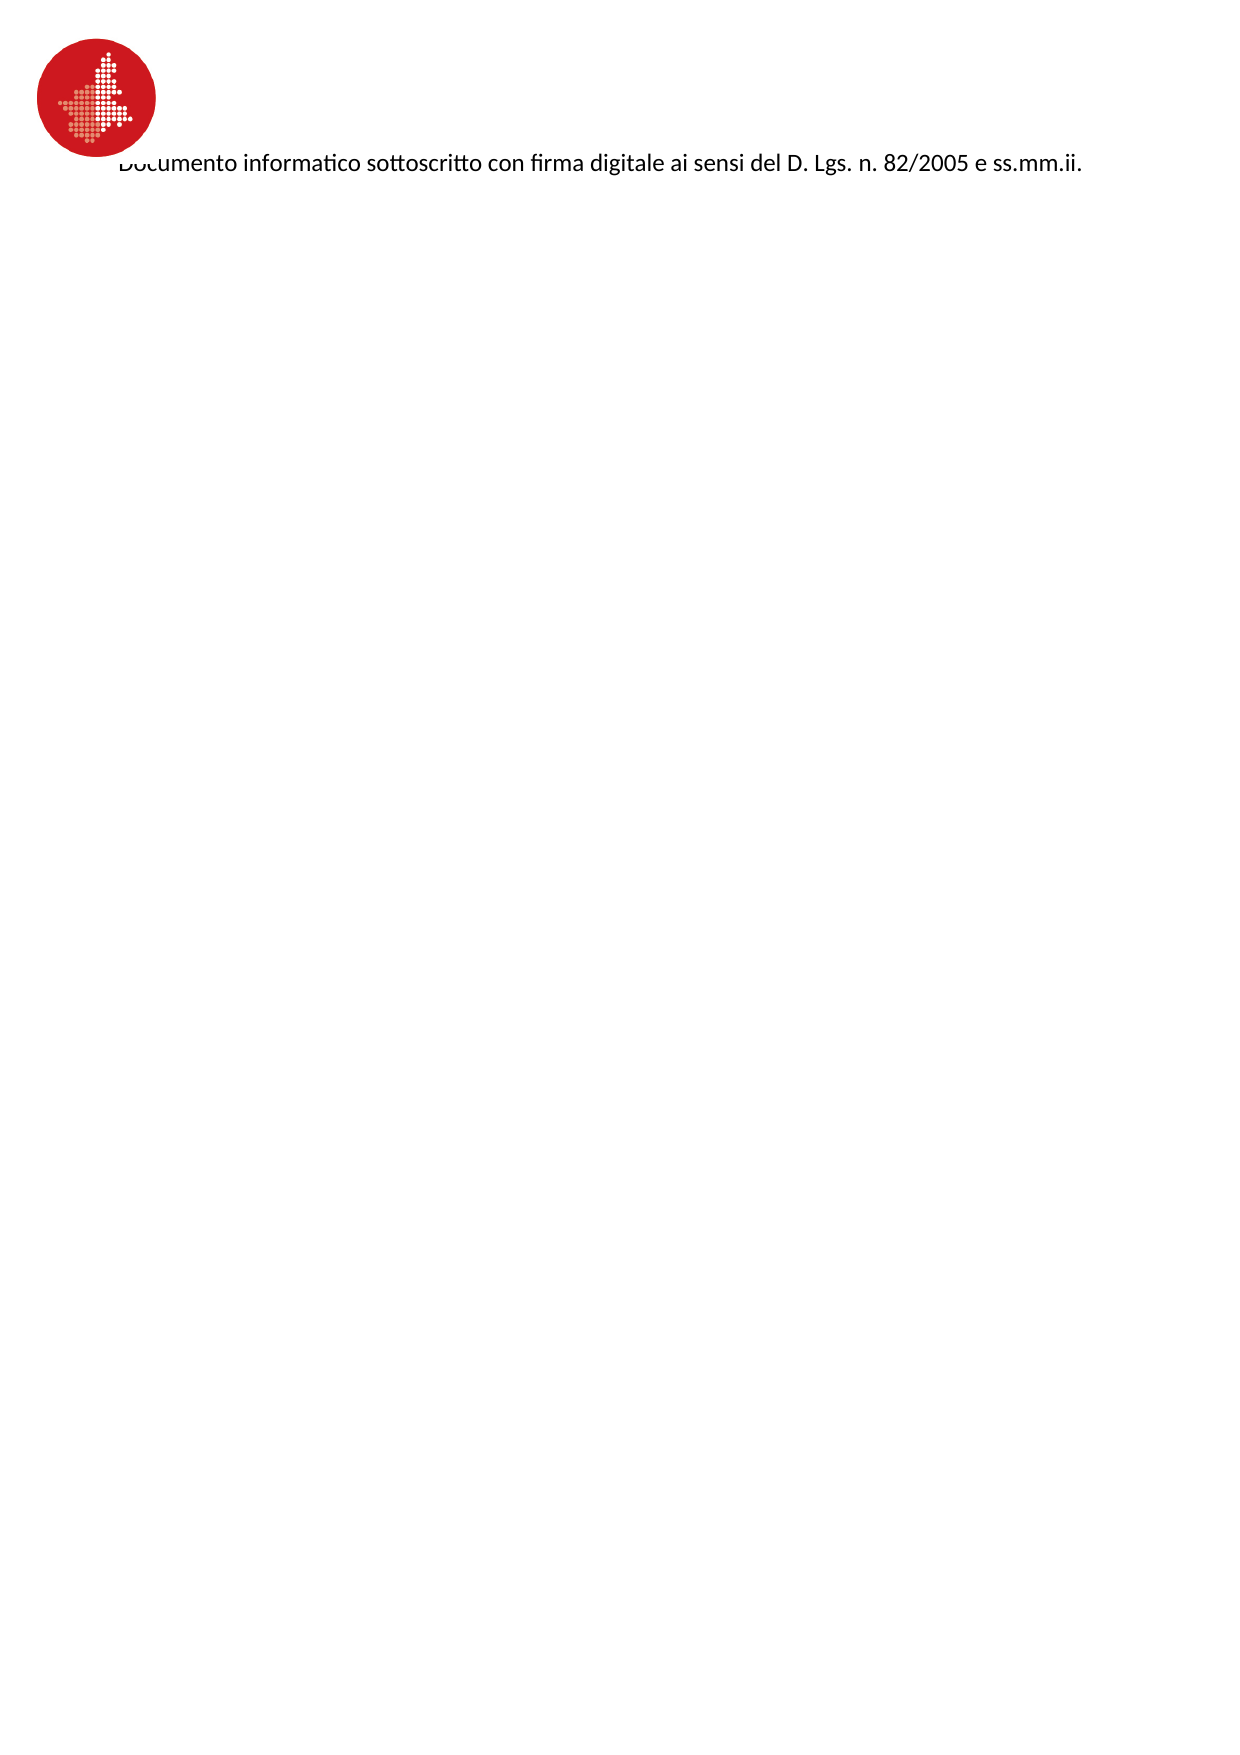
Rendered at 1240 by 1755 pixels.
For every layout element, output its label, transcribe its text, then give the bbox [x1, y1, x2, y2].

text Documento informatico sottoscritto con firma digitale ai sensi del D. Lgs. n. 82/2005 e ss.mm.ii. [118, 148, 1107, 178]
